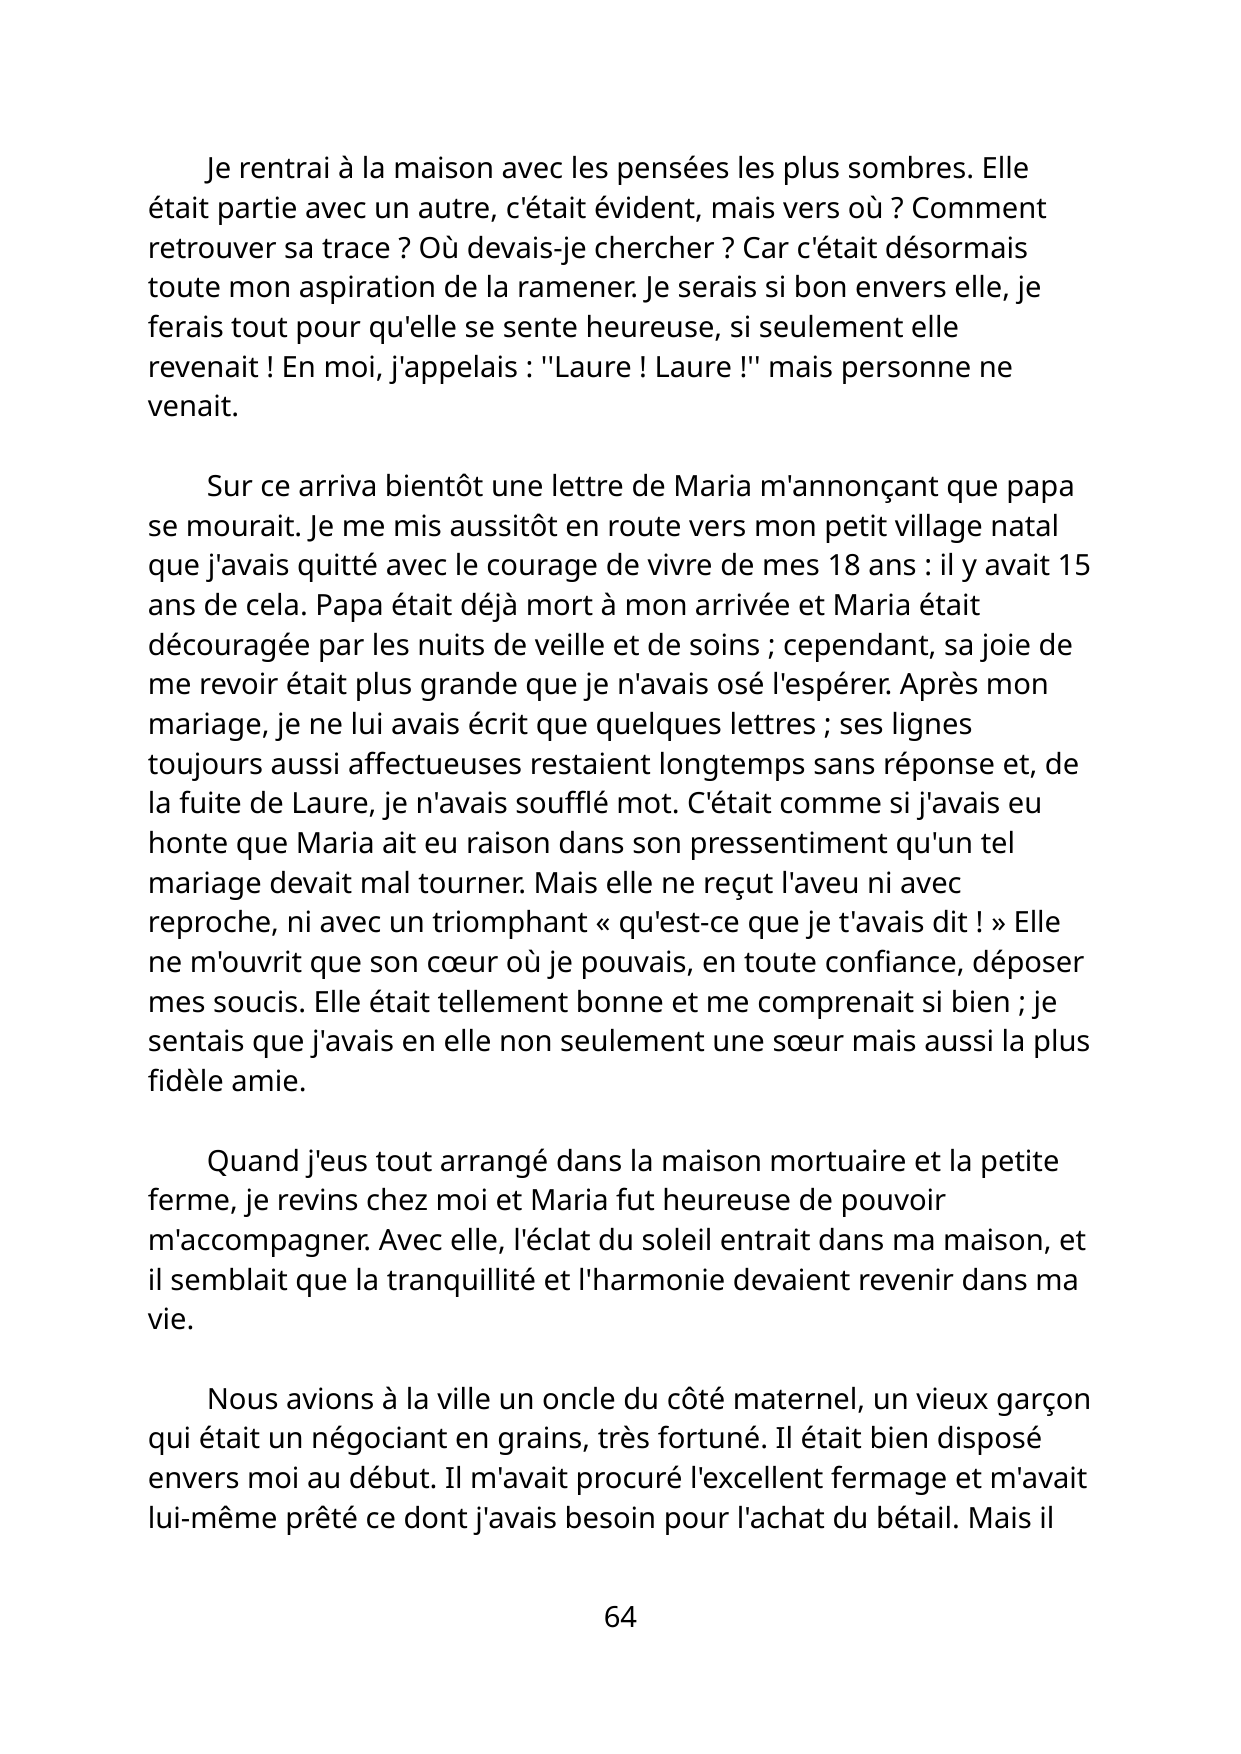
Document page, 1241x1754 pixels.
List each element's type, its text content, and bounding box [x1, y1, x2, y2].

text Sur ce arriva bientôt une lettre de Maria m'annonçant que papa se mourait. Je me mis aussitôt en route vers mon petit village natal que j'avais quitté avec le courage de vivre de mes 18 ans : il y avait 15 ans de cela. Papa était déjà mort à mon arrivée et Maria était découragée par les nuits de veille et de soins ; cependant, sa joie de me revoir était plus grande que je n'avais osé l'espérer. Après mon mariage, je ne lui avais écrit que quelques lettres ; ses lignes toujours aussi affectueuses restaient longtemps sans réponse et, de la fuite de Laure, je n'avais soufflé mot. C'était comme si j'avais eu honte que Maria ait eu raison dans son pressentiment qu'un tel mariage devait mal tourner. Mais elle ne reçut l'aveu ni avec reproche, ni avec un triomphant « qu'est-ce que je t'avais dit ! » Elle ne m'ouvrit que son cœur où je pouvais, en toute confiance, déposer mes soucis. Elle était tellement bonne et me comprenait si bien ; je sentais que j'avais en elle non seulement une sœur mais aussi la plus fidèle amie. [148, 465, 1093, 1100]
text Nous avions à la ville un oncle du côté maternel, un vieux garçon qui était un négociant en grains, très fortuné. Il était bien disposé envers moi au début. Il m'avait procuré l'excellent fermage et m'avait lui-même prêté ce dont j'avais besoin pour l'achat du bétail. Mais il [148, 1378, 1093, 1537]
text Je rentrai à la maison avec les pensées les plus sombres. Elle était partie avec un autre, c'était évident, mais vers où ? Comment retrouver sa trace ? Où devais-je chercher ? Car c'était désormais toute mon aspiration de la ramener. Je serais si bon envers elle, je ferais tout pour qu'elle se sente heureuse, si seulement elle revenait ! En moi, j'appelais : ''Laure ! Laure !'' mais personne ne venait. [148, 148, 1093, 425]
text Quand j'eus tout arrangé dans la maison mortuaire et la petite ferme, je revins chez moi et Maria fut heureuse de pouvoir m'accompagner. Avec elle, l'éclat du soleil entrait dans ma maison, et il semblait que la tranquillité et l'harmonie devaient revenir dans ma vie. [148, 1140, 1093, 1338]
